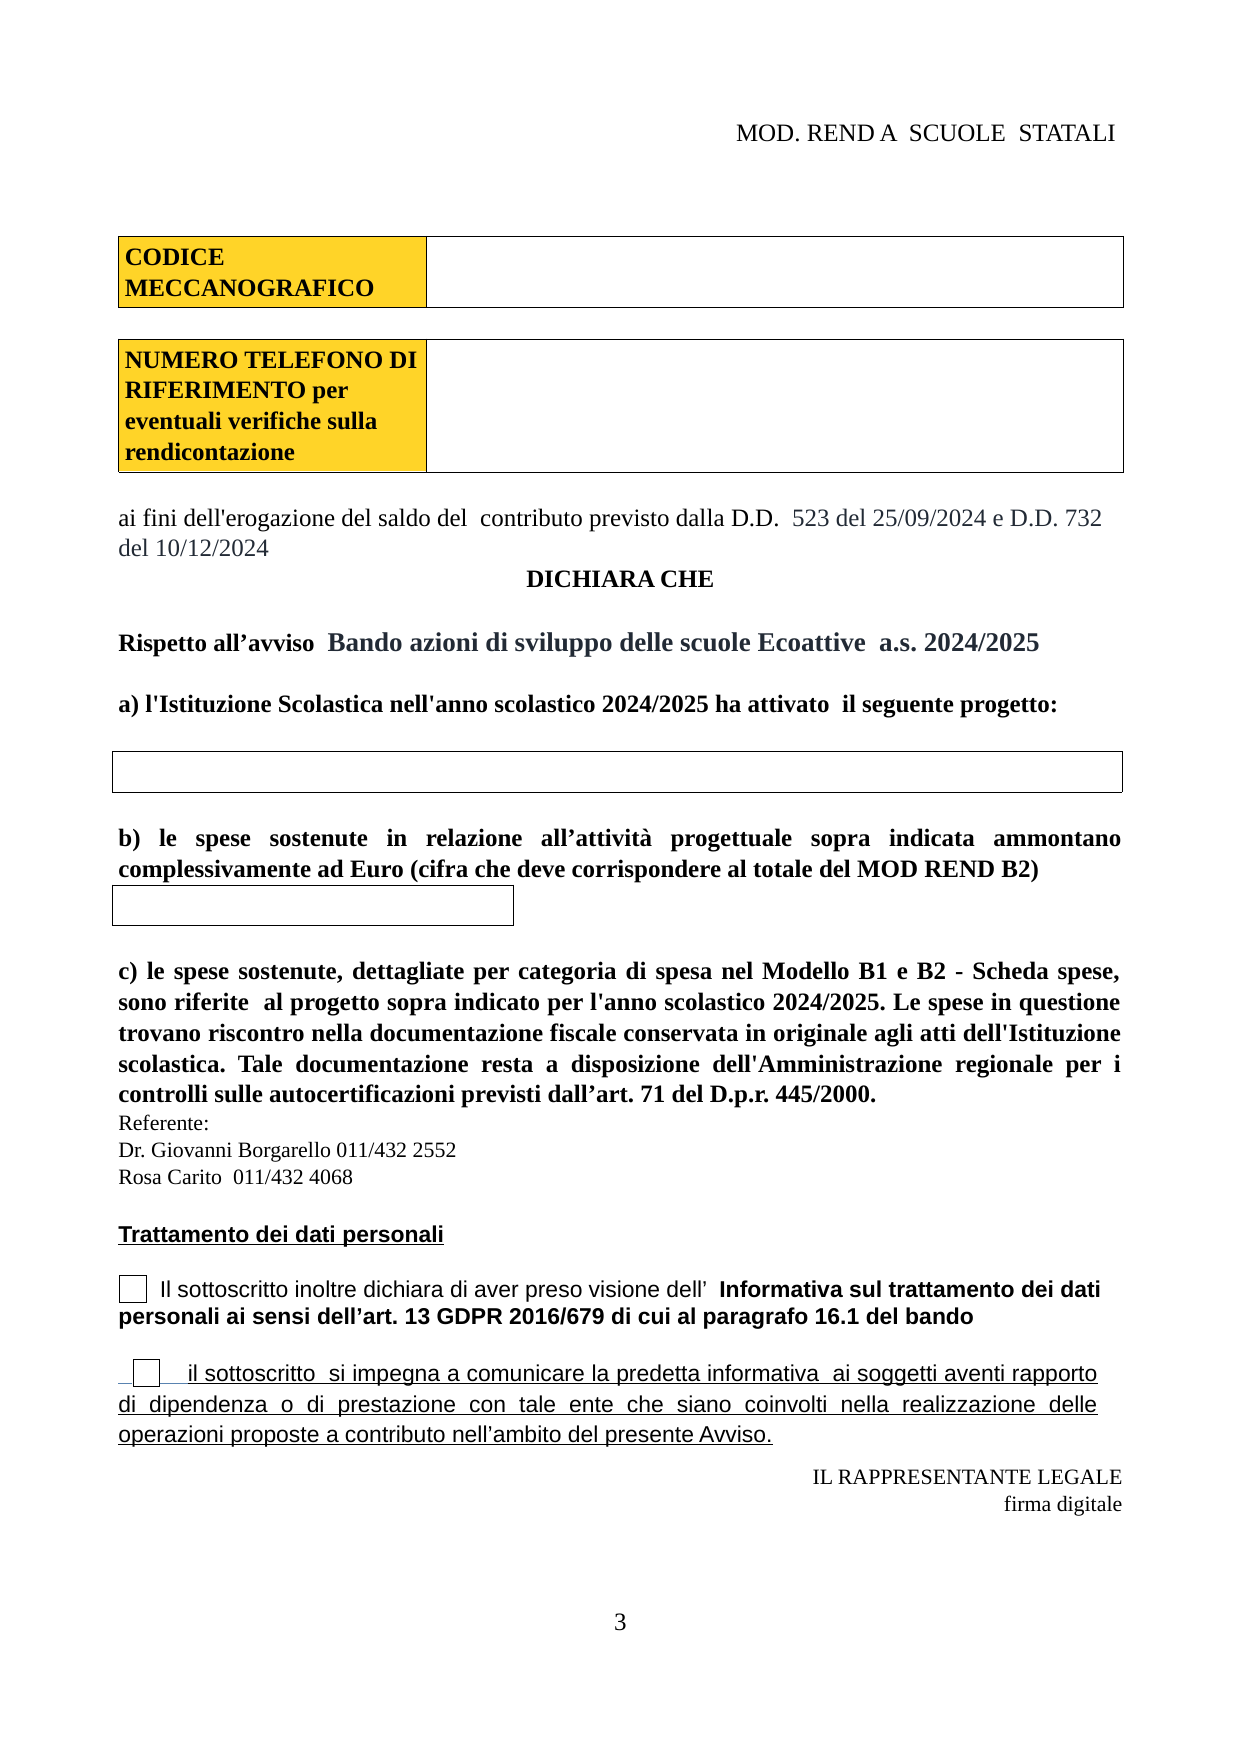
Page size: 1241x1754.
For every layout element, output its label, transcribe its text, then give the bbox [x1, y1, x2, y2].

table_header [427, 237, 1123, 307]
text Dr. Giovanni Borgarello 011/432 2552 [118, 1137, 1122, 1162]
text il sottoscritto si impegna a comunicare la predetta informativa ai soggetti aventi rapporto di dipendenza o di prestazione con tale ente che siano coinvolti nella realizzazione delle [118, 1358, 1098, 1414]
table_header NUMERO TELEFONO DI RIFERIMENTO per eventuali verifiche sulla rendicontazione [119, 340, 426, 471]
table_header CODICE MECCANOGRAFICO [119, 237, 426, 307]
text operazioni proposte a contributo nell’ambito del presente Avviso. [118, 1415, 1098, 1448]
text firma digitale [118, 1491, 1122, 1516]
text IL RAPPRESENTANTE LEGALE [118, 1464, 1122, 1489]
text Trattamento dei dati personali [118, 1221, 1122, 1248]
text c) le spese sostenute, dettagliate per categoria di spesa nel Modello B1 e B2 - Scheda spese, sono riferite al progetto sopra indicato per l'anno scolastico 2024/2025. Le spese in questione trovano riscontro nella documentazione fiscale conservata in originale agli atti dell'Istituzione scolastica. Tale documentazione resta a disposizione dell'Amministrazione regionale per i controlli sulle autocertificazioni previsti dall’art. 71 del D.p.r. 445/2000. [118, 956, 1122, 1108]
text ai fini dell'erogazione del saldo del contributo previsto dalla D.D. 523 del 25/09/2024 e D.D. 732 del 10/12/2024 [118, 503, 1122, 562]
text a) l'Istituzione Scolastica nell'anno scolastico 2024/2025 ha attivato il seguente progetto: [118, 689, 1122, 718]
text b) le spese sostenute in relazione all’attività progettuale sopra indicata ammontano complessivamente ad Euro (cifra che deve corrispondere al totale del MOD REND B2) [118, 823, 1122, 882]
table_header [113, 752, 1122, 792]
text Referente: [118, 1110, 1122, 1135]
table_header [427, 340, 1123, 471]
text Il sottoscritto inoltre dichiara di aver preso visione dell’ Informativa sul trattamento dei dati personali ai sensi dell’art. 13 GDPR 2016/679 di cui al paragrafo 16.1 del bando [118, 1274, 1122, 1329]
text Rosa Carito 011/432 4068 [118, 1164, 1122, 1189]
table_header [113, 886, 513, 925]
text DICHIARA CHE [118, 564, 1122, 593]
text Rispetto all’avviso Bando azioni di sviluppo delle scuole Ecoattive a.s. 2024/2025 [118, 626, 1122, 657]
